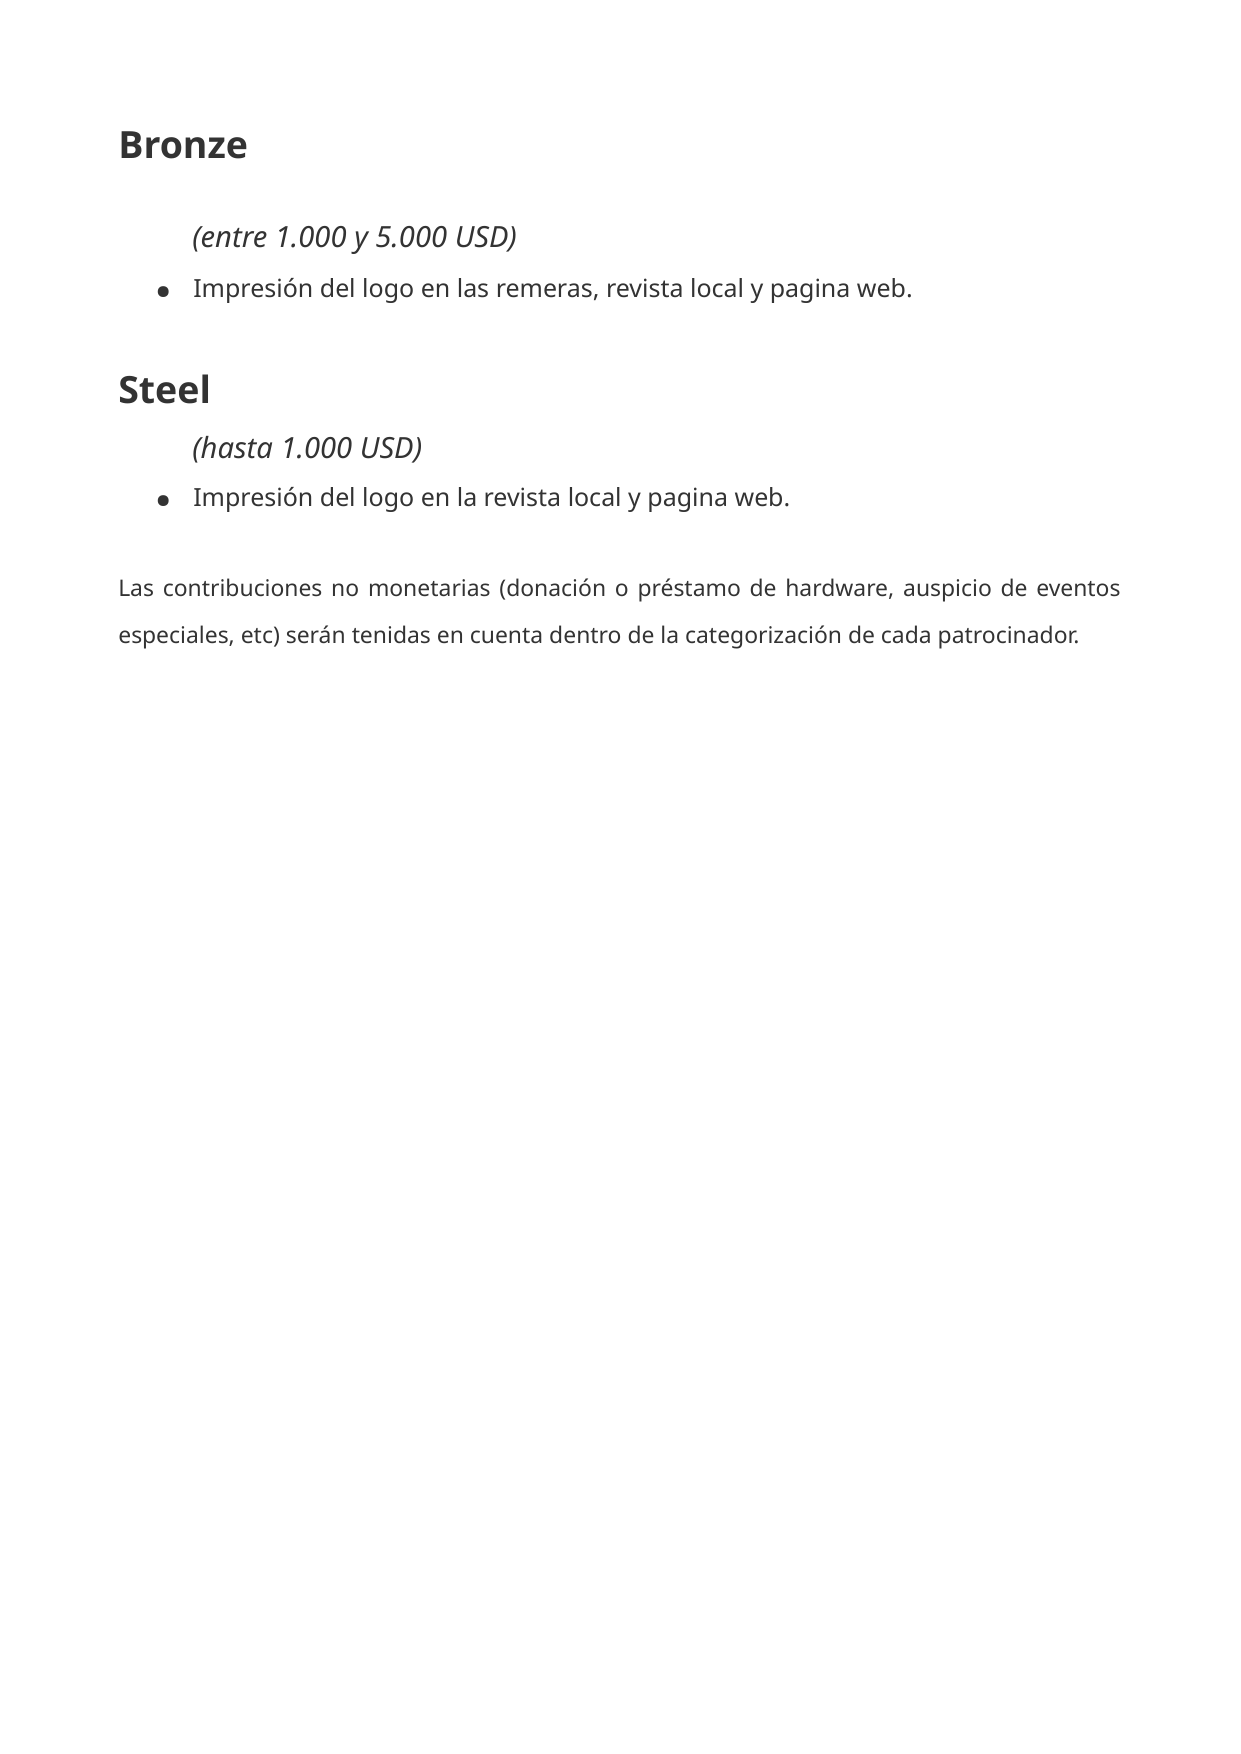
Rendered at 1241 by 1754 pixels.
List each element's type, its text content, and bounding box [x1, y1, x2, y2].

list Impresión del logo en las remeras, revista local y pagina web. [156, 271, 1122, 305]
text (hasta 1.000 USD) [118, 427, 1122, 467]
text Las contribuciones no monetarias (donación o préstamo de hardware, auspicio de eventos especiales, etc) serán tenidas en cuenta dentro de la categorización de cada patrocinador. [118, 572, 1122, 651]
text Bronze [118, 118, 1122, 169]
text Steel [118, 364, 1122, 415]
text (entre 1.000 y 5.000 USD) [118, 207, 1122, 258]
list Impresión del logo en la revista local y pagina web. [156, 479, 1122, 513]
